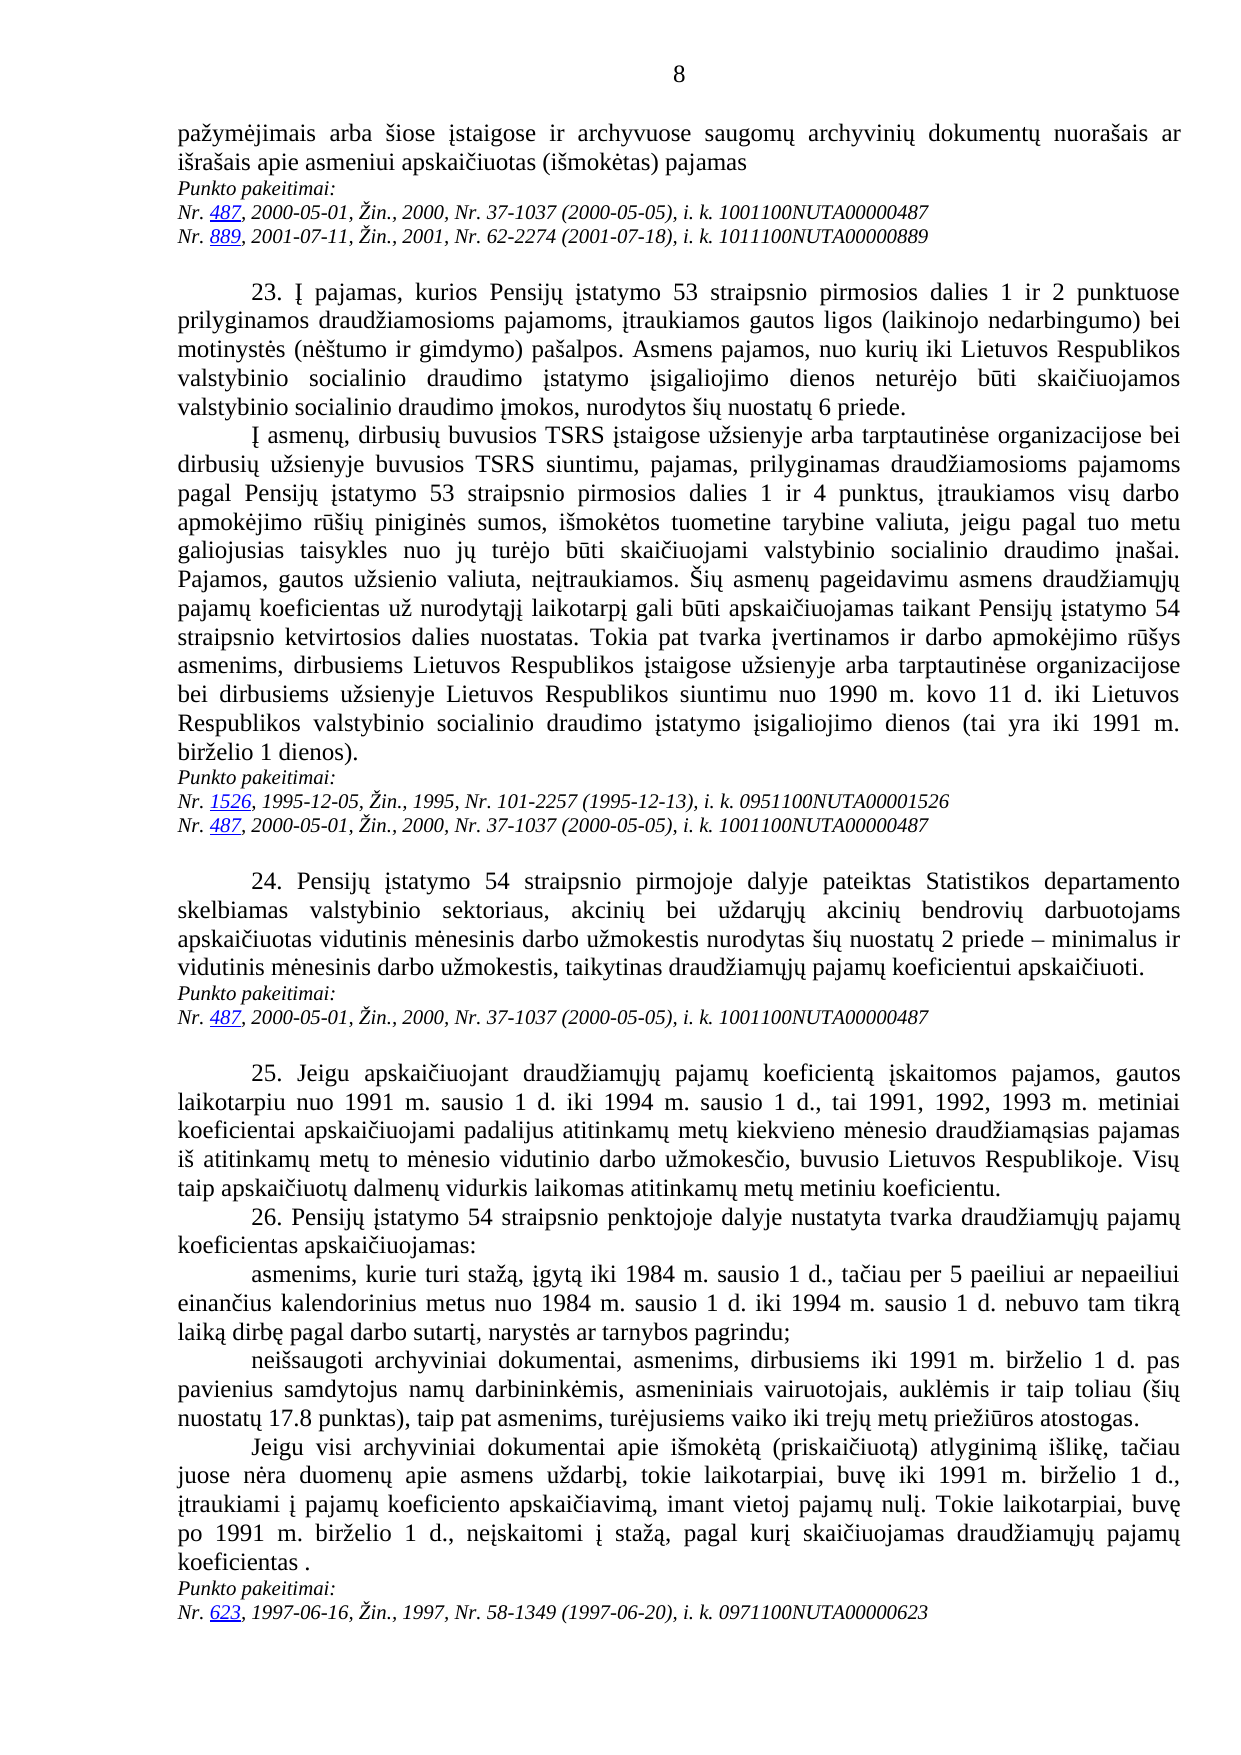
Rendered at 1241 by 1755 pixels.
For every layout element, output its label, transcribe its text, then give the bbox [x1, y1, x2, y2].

text asmenims, kurie turi stažą, įgytą iki 1984 m. sausio 1 d., tačiau per 5 paeiliui ar nepaeiliui einančius kalendorinius metus nuo 1984 m. sausio 1 d. iki 1994 m. sausio 1 d. nebuvo tam tikrą laiką dirbę pagal darbo sutartį, narystės ar tarnybos pagrindu; [177, 1259, 1181, 1346]
text 23. Į pajamas, kurios Pensijų įstatymo 53 straipsnio pirmosios dalies 1 ir 2 punktuose prilyginamos draudžiamosioms pajamoms, įtraukiamos gautos ligos (laikinojo nedarbingumo) bei motinystės (nėštumo ir gimdymo) pašalpos. Asmens pajamos, nuo kurių iki Lietuvos Respublikos valstybinio socialinio draudimo įstatymo įsigaliojimo dienos neturėjo būti skaičiuojamos valstybinio socialinio draudimo įmokos, nurodytos šių nuostatų 6 priede. [177, 277, 1181, 420]
text Į asmenų, dirbusių buvusios TSRS įstaigose užsienyje arba tarptautinėse organizacijose bei dirbusių užsienyje buvusios TSRS siuntimu, pajamas, prilyginamas draudžiamosioms pajamoms pagal Pensijų įstatymo 53 straipsnio pirmosios dalies 1 ir 4 punktus, įtraukiamos visų darbo apmokėjimo rūšių piniginės sumos, išmokėtos tuometine tarybine valiuta, jeigu pagal tuo metu galiojusias taisykles nuo jų turėjo būti skaičiuojami valstybinio socialinio draudimo įnašai. Pajamos, gautos užsienio valiuta, neįtraukiamos. Šių asmenų pageidavimu asmens draudžiamųjų pajamų koeficientas už nurodytąjį laikotarpį gali būti apskaičiuojamas taikant Pensijų įstatymo 54 straipsnio ketvirtosios dalies nuostatas. Tokia pat tvarka įvertinamos ir darbo apmokėjimo rūšys asmenims, dirbusiems Lietuvos Respublikos įstaigose užsienyje arba tarptautinėse organizacijose bei dirbusiems užsienyje Lietuvos Respublikos siuntimu nuo 1990 m. kovo 11 d. iki Lietuvos Respublikos valstybinio socialinio draudimo įstatymo įsigaliojimo dienos (tai yra iki 1991 m. birželio 1 dienos). [177, 420, 1181, 765]
text Nr. 487, 2000-05-01, Žin., 2000, Nr. 37-1037 (2000-05-05), i. k. 1001100NUTA00000487 [177, 813, 1181, 837]
text Punkto pakeitimai: [177, 981, 1181, 1005]
text Nr. 487, 2000-05-01, Žin., 2000, Nr. 37-1037 (2000-05-05), i. k. 1001100NUTA00000487 [177, 200, 1181, 224]
text Punkto pakeitimai: [177, 176, 1181, 200]
text Punkto pakeitimai: [177, 765, 1181, 789]
text 25. Jeigu apskaičiuojant draudžiamųjų pajamų koeficientą įskaitomos pajamos, gautos laikotarpiu nuo 1991 m. sausio 1 d. iki 1994 m. sausio 1 d., tai 1991, 1992, 1993 m. metiniai koeficientai apskaičiuojami padalijus atitinkamų metų kiekvieno mėnesio draudžiamąsias pajamas iš atitinkamų metų to mėnesio vidutinio darbo užmokesčio, buvusio Lietuvos Respublikoje. Visų taip apskaičiuotų dalmenų vidurkis laikomas atitinkamų metų metiniu koeficientu. [177, 1058, 1181, 1202]
text 24. Pensijų įstatymo 54 straipsnio pirmojoje dalyje pateiktas Statistikos departamento skelbiamas valstybinio sektoriaus, akcinių bei uždarųjų akcinių bendrovių darbuotojams apskaičiuotas vidutinis mėnesinis darbo užmokestis nurodytas šių nuostatų 2 priede – minimalus ir vidutinis mėnesinis darbo užmokestis, taikytinas draudžiamųjų pajamų koeficientui apskaičiuoti. [177, 866, 1181, 981]
text pažymėjimais arba šiose įstaigose ir archyvuose saugomų archyvinių dokumentų nuorašais ar išrašais apie asmeniui apskaičiuotas (išmokėtas) pajamas [177, 118, 1181, 176]
text Nr. 623, 1997-06-16, Žin., 1997, Nr. 58-1349 (1997-06-20), i. k. 0971100NUTA00000623 [177, 1600, 1181, 1624]
text 26. Pensijų įstatymo 54 straipsnio penktojoje dalyje nustatyta tvarka draudžiamųjų pajamų koeficientas apskaičiuojamas: [177, 1202, 1181, 1259]
text Nr. 889, 2001-07-11, Žin., 2001, Nr. 62-2274 (2001-07-18), i. k. 1011100NUTA00000889 [177, 224, 1181, 248]
text Punkto pakeitimai: [177, 1576, 1181, 1600]
text Jeigu visi archyviniai dokumentai apie išmokėtą (priskaičiuotą) atlyginimą išlikę, tačiau juose nėra duomenų apie asmens uždarbį, tokie laikotarpiai, buvę iki 1991 m. birželio 1 d., įtraukiami į pajamų koeficiento apskaičiavimą, imant vietoj pajamų nulį. Tokie laikotarpiai, buvę po 1991 m. birželio 1 d., neįskaitomi į stažą, pagal kurį skaičiuojamas draudžiamųjų pajamų koeficientas . [177, 1432, 1181, 1576]
text neišsaugoti archyviniai dokumentai, asmenims, dirbusiems iki 1991 m. birželio 1 d. pas pavienius samdytojus namų darbininkėmis, asmeniniais vairuotojais, auklėmis ir taip toliau (šių nuostatų 17.8 punktas), taip pat asmenims, turėjusiems vaiko iki trejų metų priežiūros atostogas. [177, 1346, 1181, 1432]
text Nr. 487, 2000-05-01, Žin., 2000, Nr. 37-1037 (2000-05-05), i. k. 1001100NUTA00000487 [177, 1005, 1181, 1029]
text Nr. 1526, 1995-12-05, Žin., 1995, Nr. 101-2257 (1995-12-13), i. k. 0951100NUTA00001526 [177, 789, 1181, 813]
